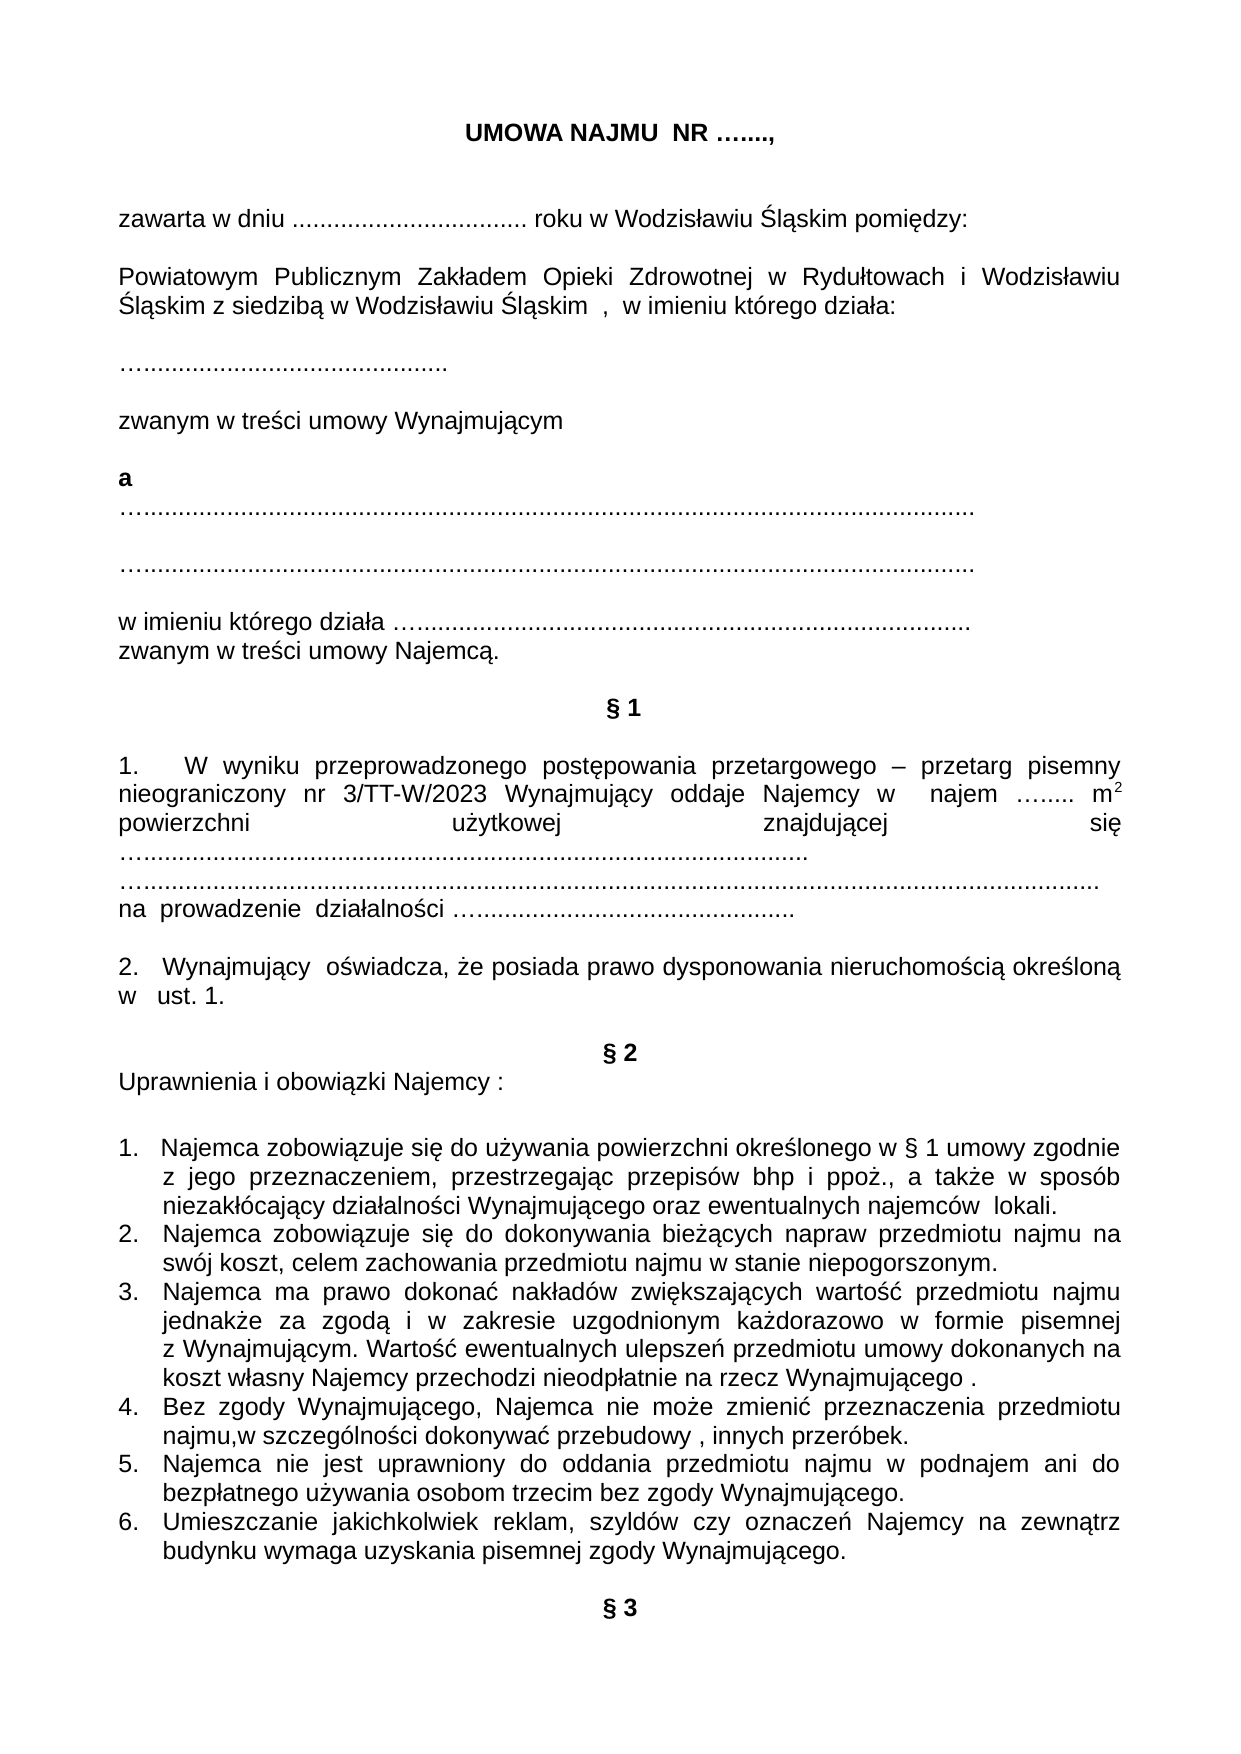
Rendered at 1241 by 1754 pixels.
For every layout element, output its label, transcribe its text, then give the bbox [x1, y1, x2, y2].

text w imieniu którego działa …................................................................................ [118, 607, 1122, 636]
text 3. Najemca ma prawo dokonać nakładów zwiększających wartość przedmiotu najmu jednakże za zgodą i w zakresie uzgodnionym każdorazowo w formie pisemnej z Wynajmującym. Wartość ewentualnych ulepszeń przedmiotu umowy dokonanych na koszt własny Najemcy przechodzi nieodpłatnie na rzecz Wynajmującego . [118, 1277, 1122, 1392]
text zwanym w treści umowy Wynajmującym [118, 406, 1122, 434]
text zawarta w dniu .................................. roku w Wodzisławiu Śląskim pomiędzy: [118, 204, 1122, 233]
text 2. Najemca zobowiązuje się do dokonywania bieżących napraw przedmiotu najmu na swój koszt, celem zachowania przedmiotu najmu w stanie niepogorszonym. [118, 1219, 1122, 1277]
text § 2 [118, 1038, 1122, 1067]
text 4. Bez zgody Wynajmującego, Najemca nie może zmienić przeznaczenia przedmiotu najmu,w szczególności dokonywać przebudowy , innych przeróbek. [118, 1392, 1122, 1449]
title UMOWA NAJMU NR …...., [118, 118, 1122, 147]
text a [118, 463, 1122, 492]
text 6. Umieszczanie jakichkolwiek reklam, szyldów czy oznaczeń Najemcy na zewnątrz budynku wymaga uzyskania pisemnej zgody Wynajmującego. [118, 1507, 1122, 1564]
text 5. Najemca nie jest uprawniony do oddania przedmiotu najmu w podnajem ani do bezpłatnego używania osobom trzecim bez zgody Wynajmującego. [118, 1449, 1122, 1507]
text 2. Wynajmujący oświadcza, że posiada prawo dysponowania nieruchomością określoną w ust. 1. [118, 952, 1122, 1009]
text …............................................ [118, 348, 1122, 377]
text …........................................................................................................................ [118, 549, 1122, 578]
text Powiatowym Publicznym Zakładem Opieki Zdrowotnej w Rydułtowach i Wodzisławiu Śląskim z siedzibą w Wodzisławiu Śląskim , w imieniu którego działa: [118, 262, 1122, 319]
text …........................................................................................................................ [118, 492, 1122, 521]
text Uprawnienia i obowiązki Najemcy : [118, 1067, 1122, 1096]
text 1. W wyniku przeprowadzonego postępowania przetargowego – przetarg pisemny nieograniczony nr 3/TT-W/2023 Wynajmujący oddaje Najemcy w najem …..... m2 powierzchni użytkowej znajdującej się …................................................................................................ [118, 751, 1122, 866]
text ….......................................................................................................................................... na prowadzenie działalności ….............................................. [118, 866, 1122, 923]
text § 3 [118, 1593, 1122, 1622]
text 1. Najemca zobowiązuje się do używania powierzchni określonego w § 1 umowy zgodnie z jego przeznaczeniem, przestrzegając przepisów bhp i ppoż., a także w sposób niezakłócający działalności Wynajmującego oraz ewentualnych najemców lokali. [118, 1133, 1122, 1219]
text § 1 [118, 693, 1122, 722]
text zwanym w treści umowy Najemcą. [118, 636, 1122, 664]
